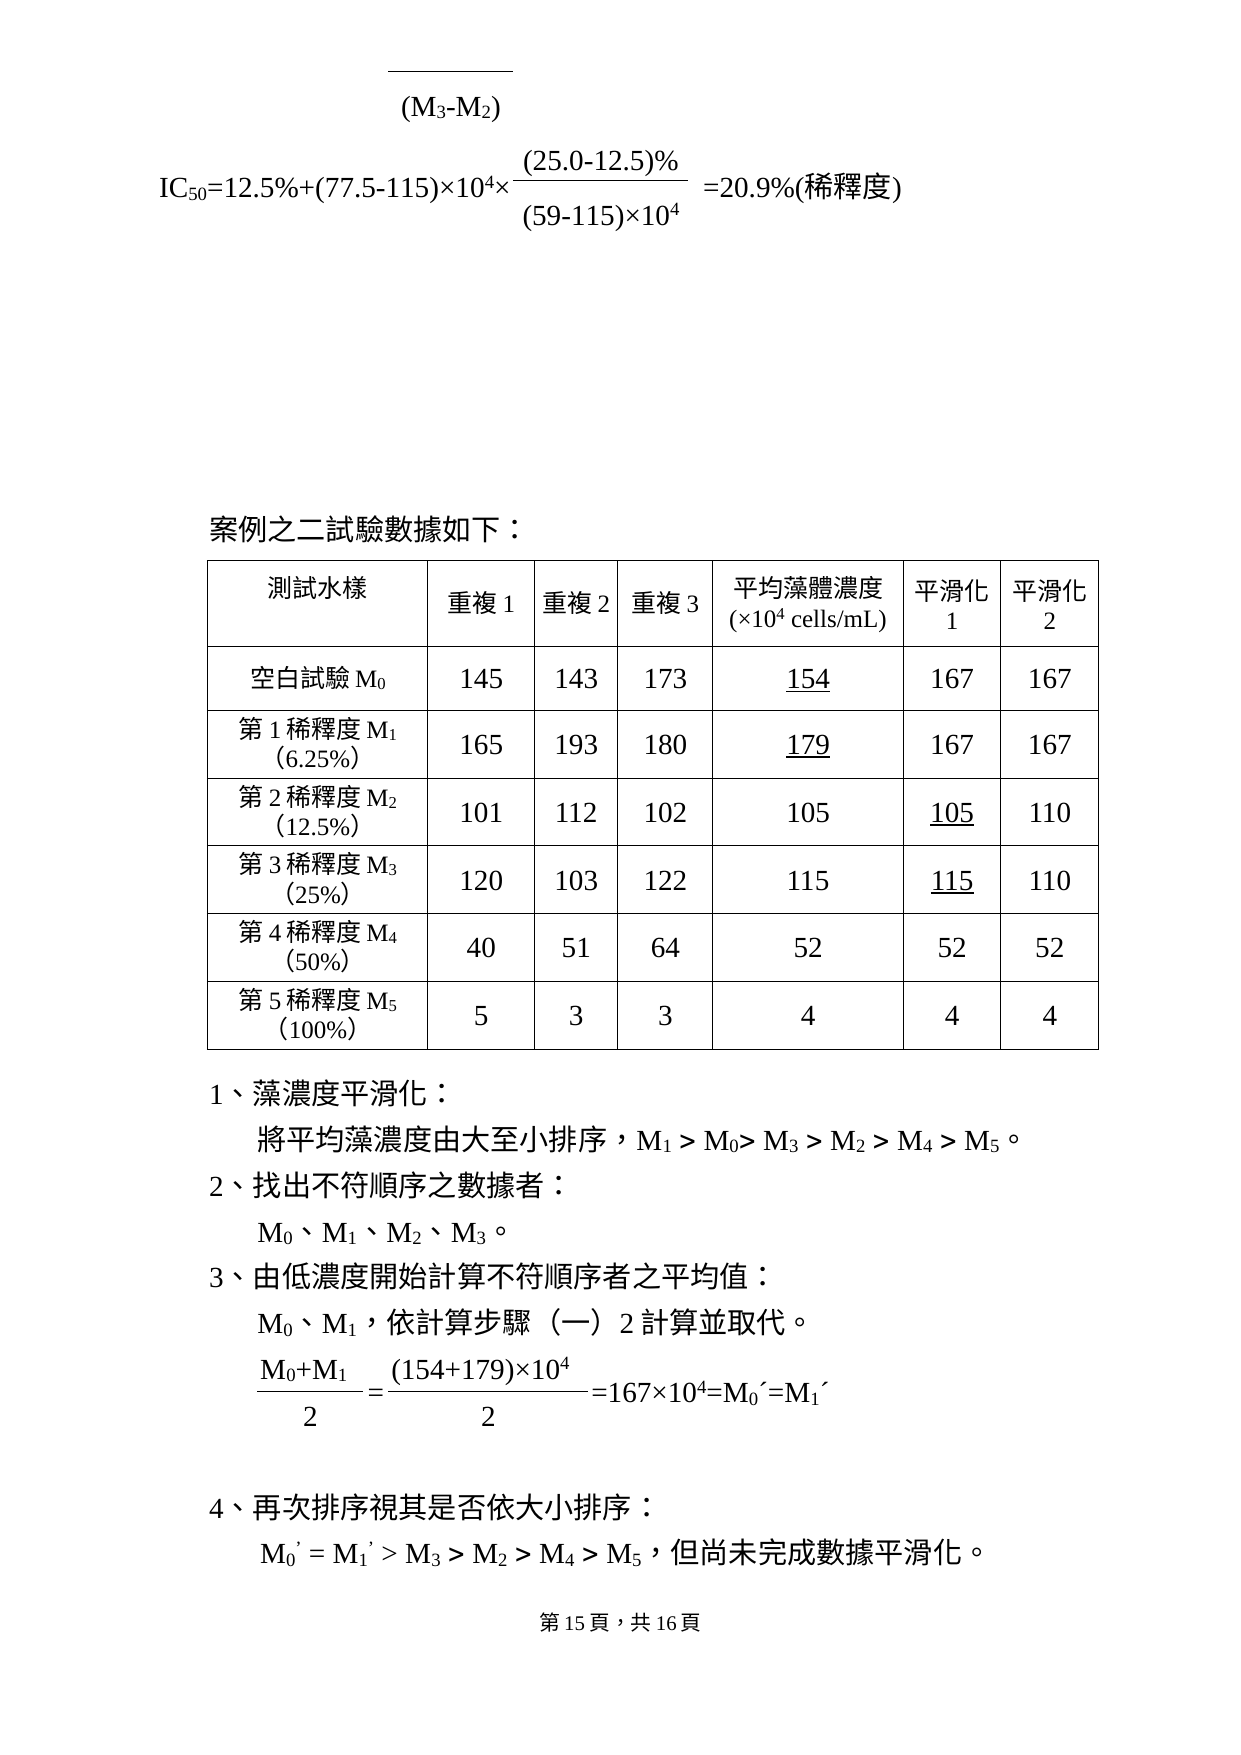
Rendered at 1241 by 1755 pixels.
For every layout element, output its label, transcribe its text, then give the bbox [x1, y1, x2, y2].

table_cell 112 [535, 779, 617, 845]
table_cell 179 [713, 711, 903, 778]
table_cell 122 [618, 846, 712, 913]
table_cell 空白試驗M0 [208, 647, 427, 710]
table_cell [688, 71, 926, 126]
table_header 測試水樣 [208, 561, 427, 646]
text 1、藻濃度平滑化： [209, 1074, 1093, 1112]
table_cell 第2稀釋度M2 （12.5%） [208, 779, 427, 845]
table_cell 3 [618, 982, 712, 1048]
table_cell 105 [904, 779, 1000, 845]
table_header 平滑化1 [904, 561, 1000, 646]
table_cell 115 [713, 846, 903, 913]
table_cell 第5稀釋度M5 （100%） [208, 982, 427, 1048]
table_cell 167 [904, 647, 1000, 710]
table_cell 4 [713, 982, 903, 1048]
table_header 平滑化2 [1001, 561, 1098, 646]
table_cell (59-115)×104 [513, 181, 688, 235]
table_cell 第3稀釋度M3 （25%） [208, 846, 427, 913]
table_header [148, 71, 388, 126]
table_header 重複1 [428, 561, 534, 646]
table_cell 64 [618, 914, 712, 981]
table_cell 193 [535, 711, 617, 778]
table_cell 第1稀釋度M1 （6.25%） [208, 711, 427, 778]
table_cell 103 [535, 846, 617, 913]
table_header 重複3 [618, 561, 712, 646]
table_cell 第4稀釋度M4 （50%） [208, 914, 427, 981]
table_cell 120 [428, 846, 534, 913]
table_header = [363, 1345, 388, 1438]
table_cell 167 [1001, 647, 1098, 710]
table_cell 115 [904, 846, 1000, 913]
table_cell 105 [713, 779, 903, 845]
table_header 重複2 [535, 561, 617, 646]
table_header =167×104=M0´=M1´ [588, 1345, 1098, 1438]
table_cell 52 [713, 914, 903, 981]
table_cell IC50=12.5%+(77.5-115)×104× [148, 126, 513, 235]
table_cell 3 [535, 982, 617, 1048]
table_cell (25.0-12.5)% [513, 126, 688, 180]
table_cell 143 [535, 647, 617, 710]
table_cell 102 [618, 779, 712, 845]
text M0、M1、M2、M3。 [257, 1212, 1093, 1249]
table_cell 145 [428, 647, 534, 710]
table_cell (M3-M2) [388, 72, 513, 126]
table_cell 173 [618, 647, 712, 710]
table_cell 110 [1001, 779, 1098, 845]
text 2、找出不符順序之數據者： [209, 1166, 1093, 1204]
table_cell 5 [428, 982, 534, 1048]
table_cell 2 [257, 1392, 363, 1438]
text 將平均藻濃度由大至小排序，M1  M0 M3  M2  M4  M5。 [257, 1120, 1093, 1158]
text M0’ = M1’ > M3  M2  M4  M5，但尚未完成數據平滑化。 [255, 1534, 1093, 1571]
table_cell 51 [535, 914, 617, 981]
table_cell 40 [428, 914, 534, 981]
text 案例之二試驗數據如下： [209, 510, 1093, 548]
table_cell 167 [904, 711, 1000, 778]
table_cell 180 [618, 711, 712, 778]
text 4、再次排序視其是否依大小排序： [209, 1488, 1093, 1526]
text 3、由低濃度開始計算不符順序者之平均值： [209, 1258, 1093, 1295]
table_cell =20.9%(稀釋度) [688, 126, 926, 235]
table_cell 4 [1001, 982, 1098, 1048]
table_cell 110 [1001, 846, 1098, 913]
table_header 平均藻體濃度 (×104 cells/mL) [713, 561, 903, 646]
table_cell 2 [388, 1392, 588, 1438]
table_cell 52 [904, 914, 1000, 981]
table_cell 165 [428, 711, 534, 778]
text M0、M1，依計算步驟（一）2計算並取代。 [257, 1304, 1093, 1341]
table_header M0+M1 [257, 1345, 363, 1391]
table_cell 52 [1001, 914, 1098, 981]
table_cell 154 [713, 647, 903, 710]
table_cell 101 [428, 779, 534, 845]
table_cell 167 [1001, 711, 1098, 778]
table_cell 4 [904, 982, 1000, 1048]
table_header (154+179)×104 [388, 1345, 588, 1391]
table_cell [513, 71, 688, 126]
